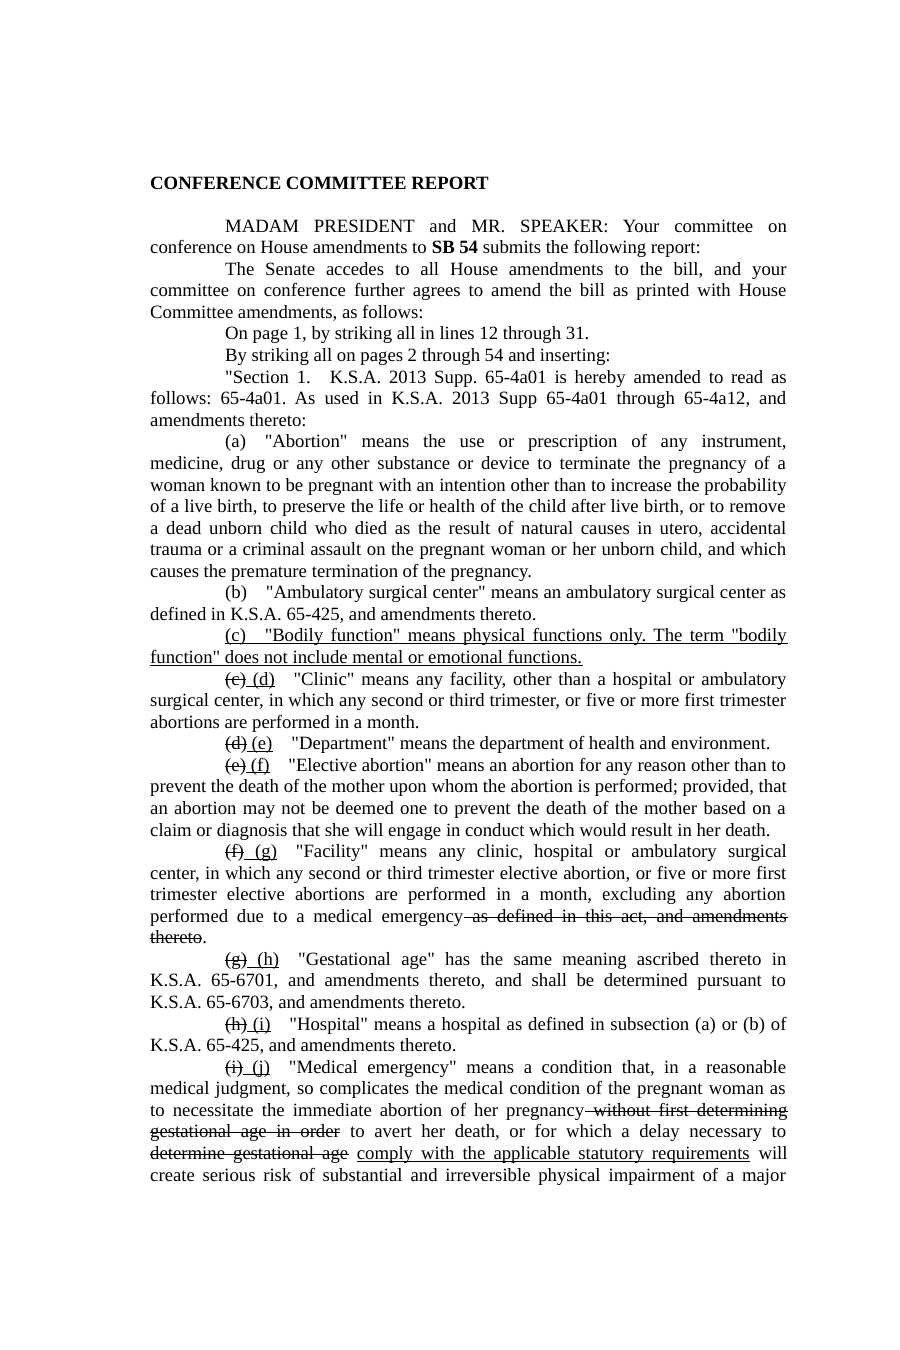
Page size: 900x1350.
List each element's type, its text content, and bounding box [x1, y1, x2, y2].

text (f) (g) "Facility" means any clinic, hospital or ambulatory surgical center, in which any second or third trimester elective abortion, or five or more first trimester elective abortions are performed in a month, excluding any abortion performed due to a medical emergency as defined in this act, and amendments thereto. [150, 840, 787, 948]
text (a) "Abortion" means the use or prescription of any instrument, medicine, drug or any other substance or device to terminate the pregnancy of a woman known to be pregnant with an intention other than to increase the probability of a live birth, to preserve the life or health of the child after live birth, or to remove a dead unborn child who died as the result of natural causes in utero, accidental trauma or a criminal assault on the pregnant woman or her unborn child, and which causes the premature termination of the pregnancy. [150, 430, 787, 581]
text The Senate accedes to all House amendments to the bill, and your committee on conference further agrees to amend the bill as printed with House Committee amendments, as follows: [150, 258, 787, 322]
text (g) (h) "Gestational age" has the same meaning ascribed thereto in K.S.A. 65-6701, and amendments thereto, and shall be determined pursuant to K.S.A. 65-6703, and amendments thereto. [150, 948, 787, 1012]
text (h) (i) "Hospital" means a hospital as defined in subsection (a) or (b) of K.S.A. 65-425, and amendments thereto. [150, 1012, 787, 1056]
text On page 1, by striking all in lines 12 through 31. [150, 322, 787, 344]
text (c) (d) "Clinic" means any facility, other than a hospital or ambulatory surgical center, in which any second or third trimester, or five or more first trimester abortions are performed in a month. [150, 667, 787, 732]
text (c) "Bodily function" means physical functions only. The term "bodily function" does not include mental or emotional functions. [150, 624, 787, 667]
text (i) (j) "Medical emergency" means a condition that, in a reasonable medical judgment, so complicates the medical condition of the pregnant woman as to necessitate the immediate abortion of her pregnancy without first determining gestational age in order to avert her death, or for which a delay necessary to determine gestational age comply with the applicable statutory requirements will create serious risk of substantial and irreversible physical impairment of a major [150, 1056, 787, 1185]
text "Section 1. K.S.A. 2013 Supp. 65-4a01 is hereby amended to read as follows: 65-4a01. As used in K.S.A. 2013 Supp 65-4a01 through 65-4a12, and amendments thereto: [150, 366, 787, 430]
text (b) "Ambulatory surgical center" means an ambulatory surgical center as defined in K.S.A. 65-425, and amendments thereto. [150, 581, 787, 624]
text (d) (e) "Department" means the department of health and environment. [150, 732, 787, 754]
text By striking all on pages 2 through 54 and inserting: [150, 344, 787, 366]
text MADAM PRESIDENT and MR. SPEAKER: Your committee on conference on House amendments to SB 54 submits the following report: [150, 215, 787, 258]
text (e) (f) "Elective abortion" means an abortion for any reason other than to prevent the death of the mother upon whom the abortion is performed; provided, that an abortion may not be deemed one to prevent the death of the mother based on a claim or diagnosis that she will engage in conduct which would result in her death. [150, 754, 787, 840]
text CONFERENCE COMMITTEE REPORT [150, 172, 787, 193]
